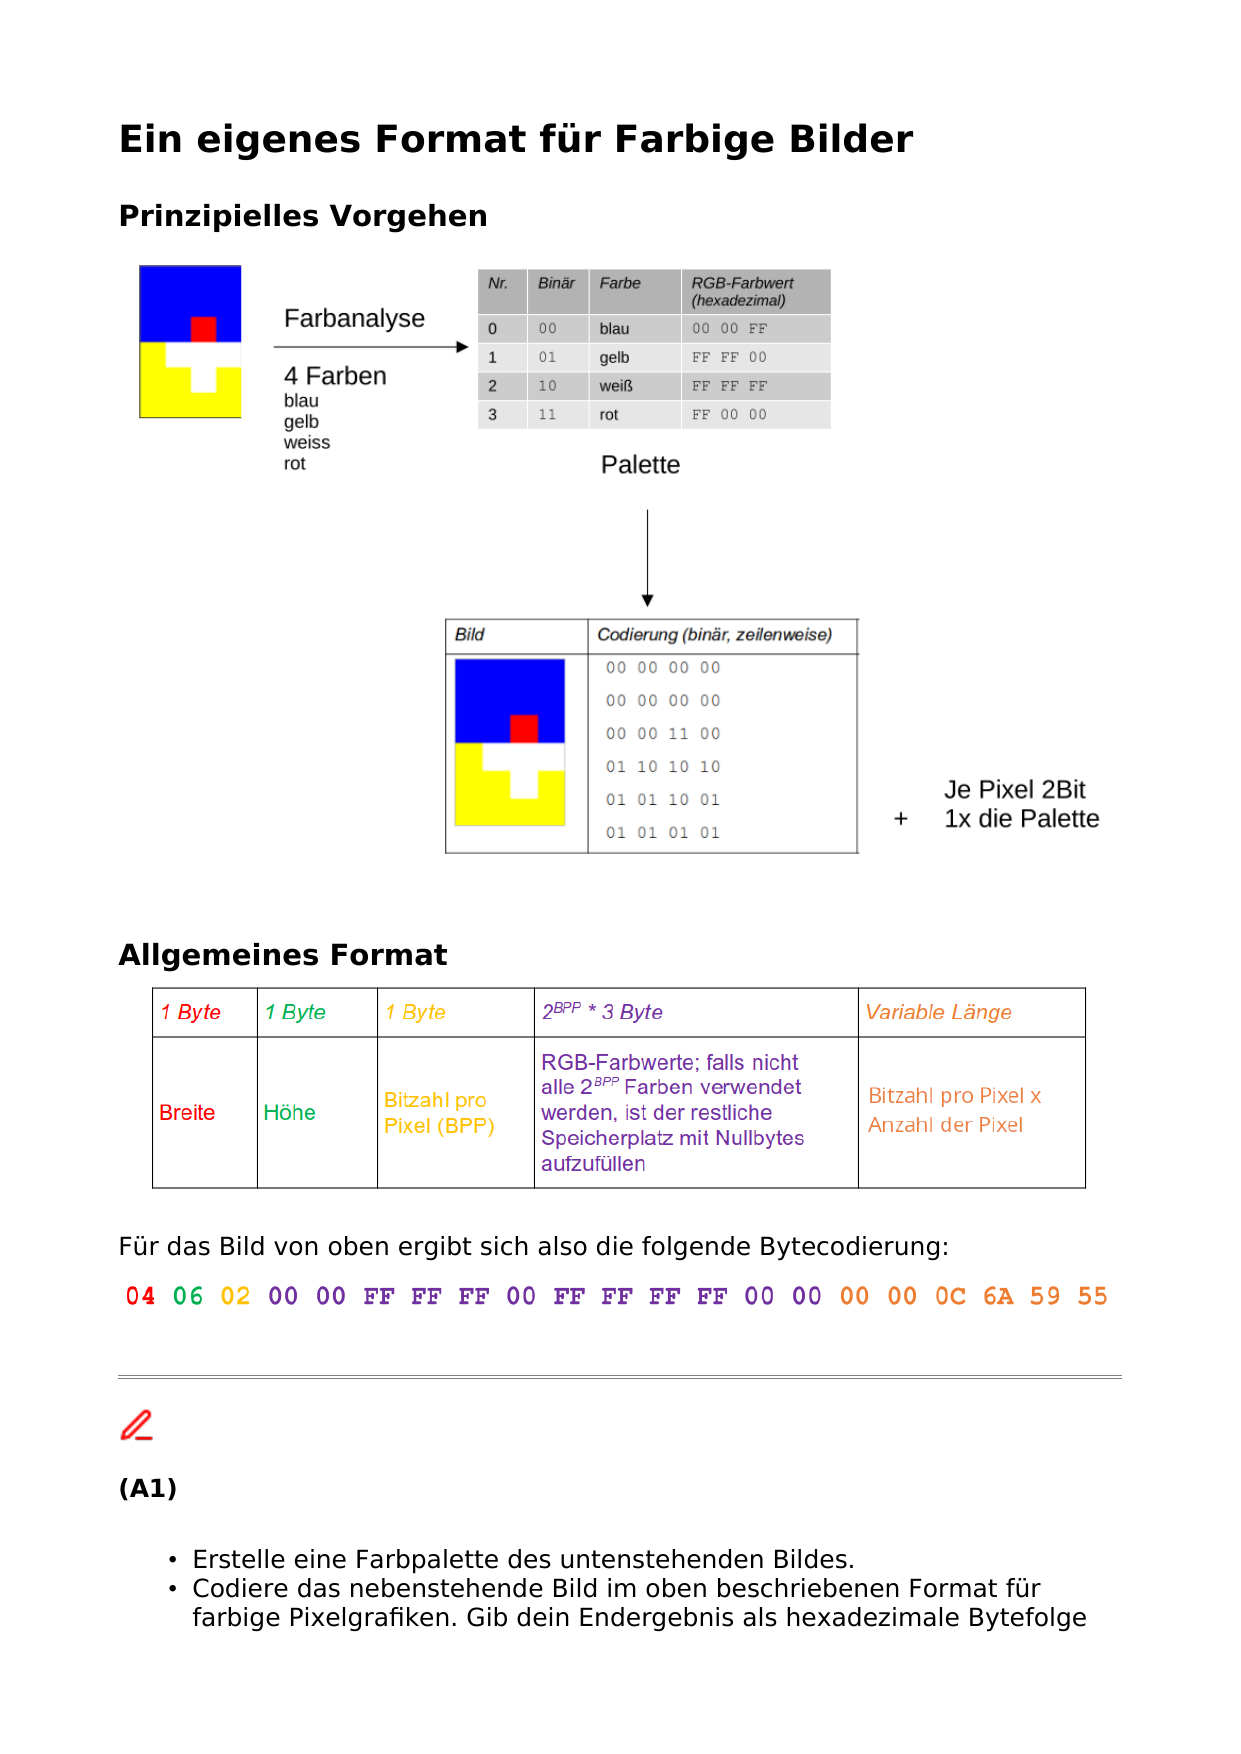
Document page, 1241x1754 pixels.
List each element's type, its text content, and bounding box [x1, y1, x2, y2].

subtitle Allgemeines Format [118, 938, 1122, 972]
picture [118, 1274, 1123, 1320]
picture [118, 1407, 156, 1445]
subtitle Ein eigenes Format für Farbige Bilder [118, 118, 1122, 162]
list Codiere das nebenstehende Bild im oben beschriebenen Format für farbige Pixelgrafiken. Gib dein Endergebnis als hexadezimale Bytefolge [177, 1574, 1122, 1633]
picture [151, 985, 1089, 1191]
subtitle Prinzipielles Vorgehen [118, 199, 1122, 233]
text Für das Bild von oben ergibt sich also die folgende Bytecodierung: [118, 1233, 1122, 1262]
picture [118, 245, 1123, 872]
list Erstelle eine Farbpalette des untenstehenden Bildes. [177, 1545, 1122, 1574]
subtitle (A1) [118, 1474, 1122, 1503]
